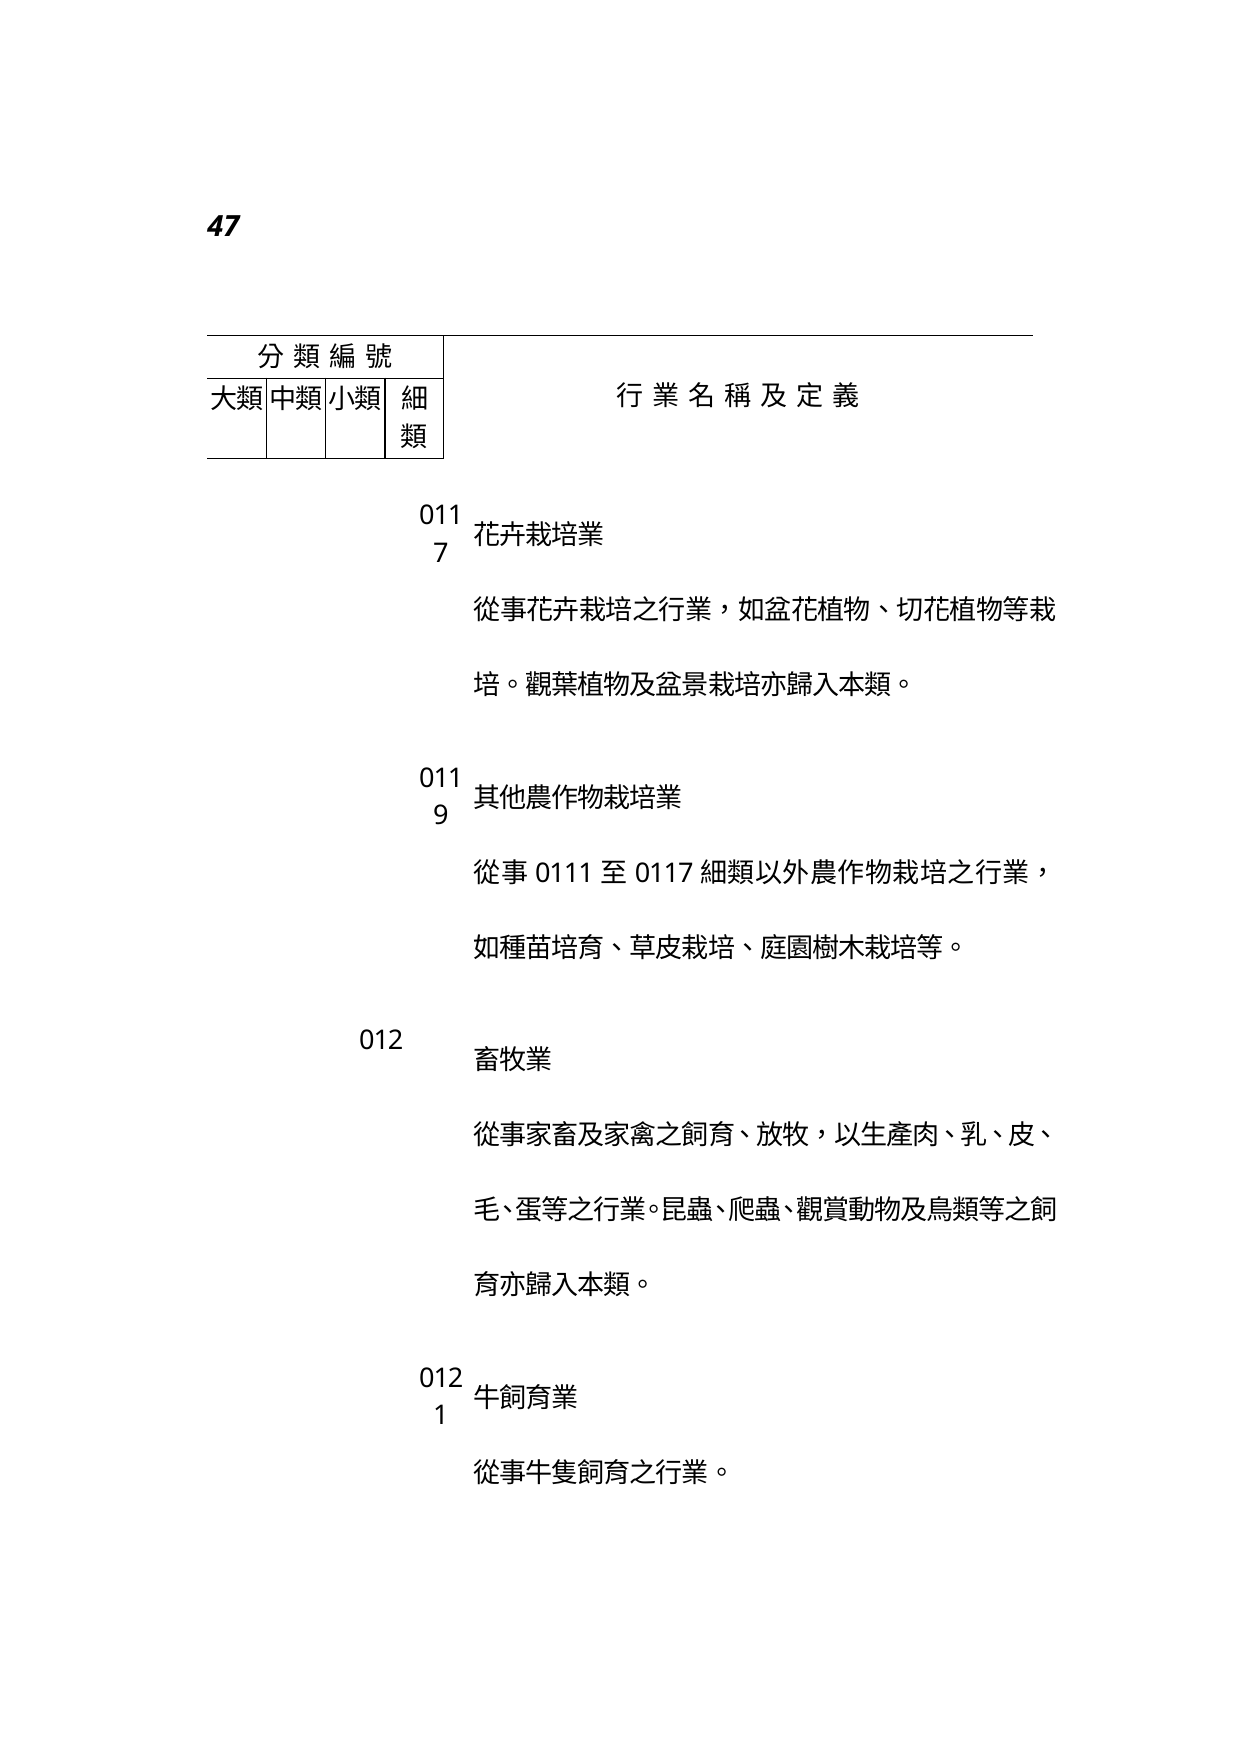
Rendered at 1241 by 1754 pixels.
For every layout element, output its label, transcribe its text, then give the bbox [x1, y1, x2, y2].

table_cell [293, 758, 351, 1020]
table_cell [233, 495, 292, 758]
table_cell 0121 [412, 1358, 470, 1545]
table_cell 畜牧業 從事家畜及家禽之飼育、放牧，以生產肉、乳、皮、毛、蛋等之行業。昆蟲、爬蟲、觀賞動物及鳥類等之飼育亦歸入本類。 [470, 1020, 1060, 1358]
table_cell 中類 [267, 379, 325, 458]
table_cell [293, 1020, 351, 1358]
table_header 分 類 編 號 [207, 336, 443, 378]
table_cell 小類 [326, 379, 384, 458]
table_cell 花卉栽培業 從事花卉栽培之行業，如盆花植物、切花植物等栽培。觀葉植物及盆景栽培亦歸入本類。 [470, 495, 1060, 758]
table_cell 細類 [386, 379, 443, 458]
table_cell [470, 458, 1060, 495]
table_cell [207, 758, 233, 1020]
table_cell [293, 1358, 351, 1545]
table_cell [412, 458, 470, 495]
table_cell [412, 1020, 470, 1358]
table_cell 大類 [207, 379, 266, 458]
table_cell [351, 459, 412, 495]
table_cell [233, 758, 292, 1020]
table_cell [293, 459, 351, 495]
table_cell [351, 1358, 412, 1545]
table_cell 0119 [412, 758, 470, 1020]
table_cell [207, 1020, 233, 1358]
table_cell [207, 1358, 233, 1545]
table_header [1033, 335, 1060, 378]
table_cell 牛飼育業 從事牛隻飼育之行業。 [470, 1358, 1060, 1545]
table_cell [233, 1020, 292, 1358]
table_cell 其他農作物栽培業 從事0111至0117細類以外農作物栽培之行業，如種苗培育、草皮栽培、庭園樹木栽培等。 [470, 758, 1060, 1020]
table_cell [351, 495, 412, 758]
table_cell [1033, 378, 1060, 458]
table_cell 0117 [412, 495, 470, 758]
table_header 行 業 名 稱 及 定 義 [444, 336, 1032, 458]
table_cell [351, 758, 412, 1020]
table_cell [293, 495, 351, 758]
table_cell [207, 459, 233, 495]
table_cell [233, 459, 292, 495]
table_cell 012 [351, 1020, 412, 1358]
table_cell [207, 495, 233, 758]
table_cell [233, 1358, 292, 1545]
